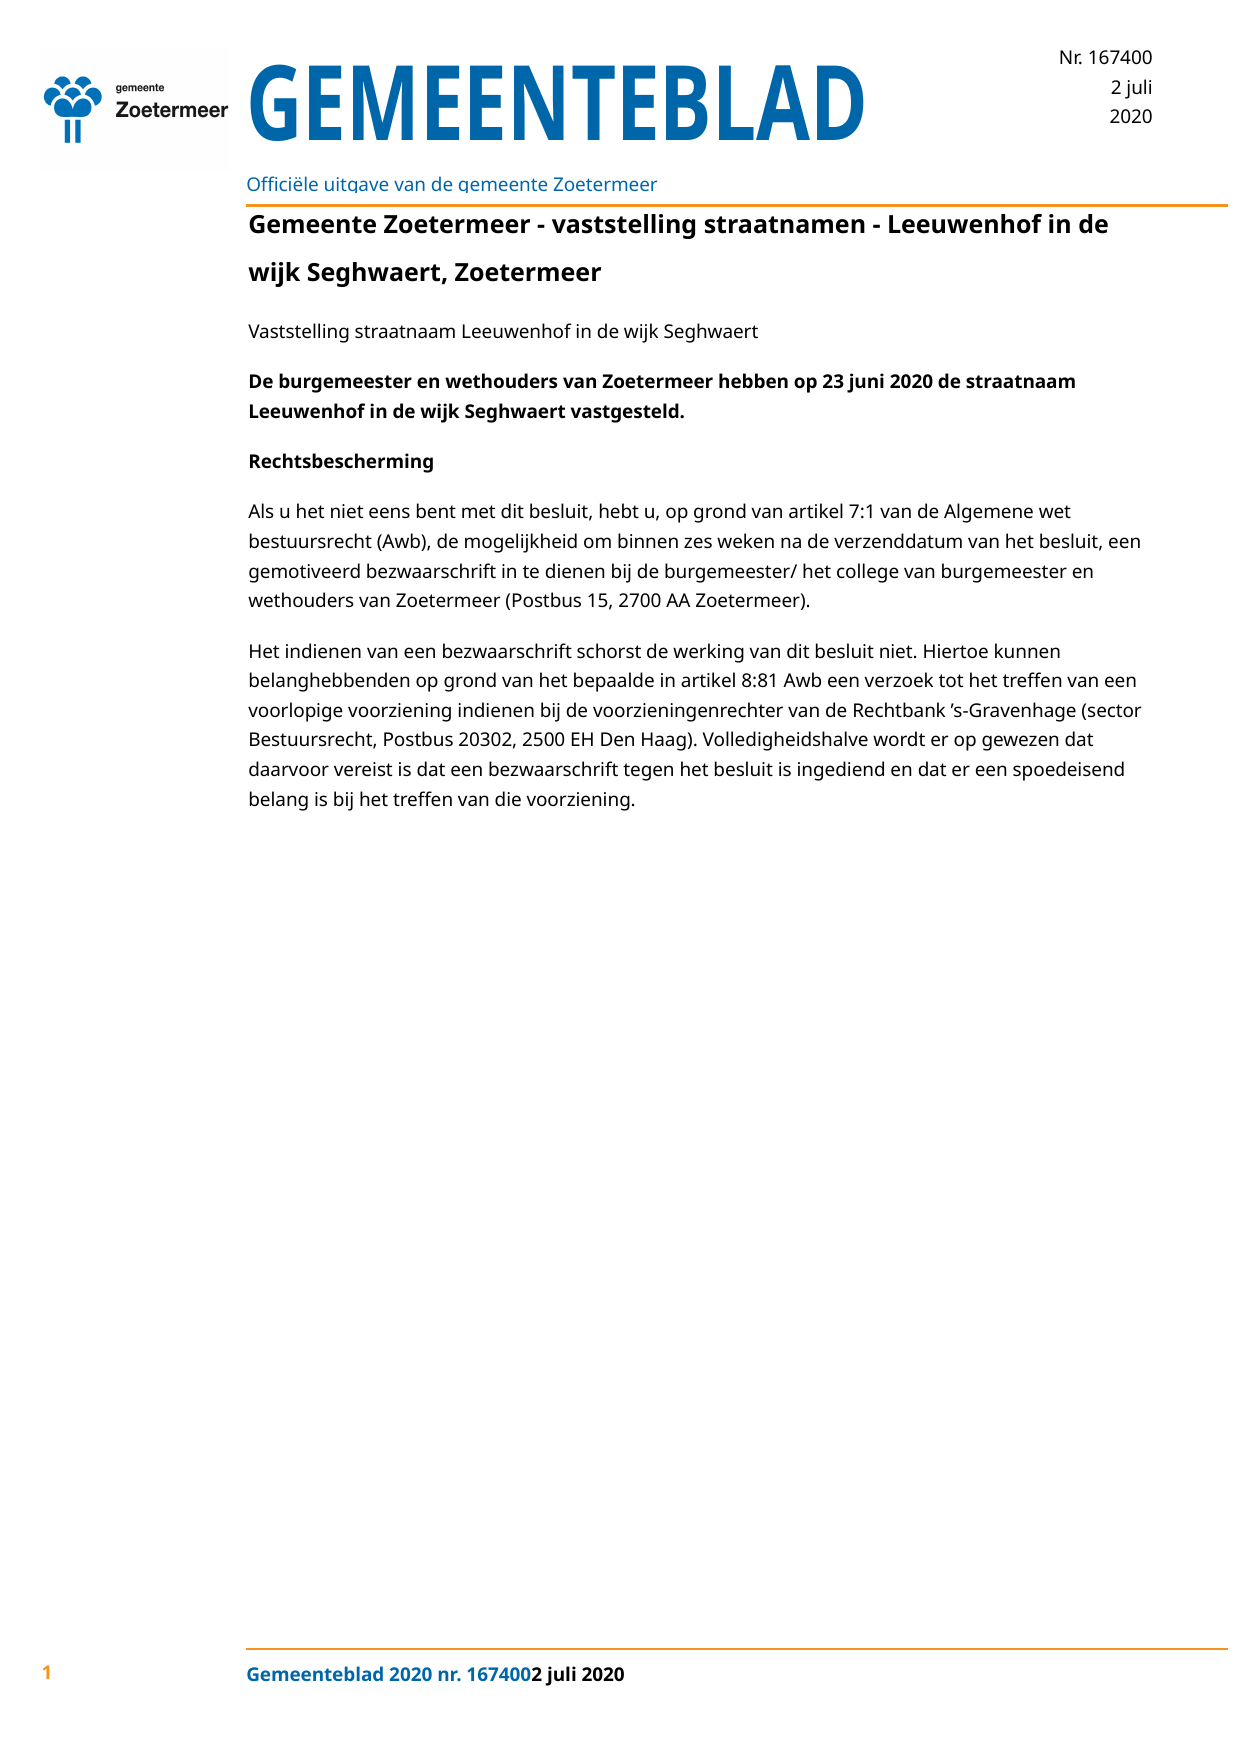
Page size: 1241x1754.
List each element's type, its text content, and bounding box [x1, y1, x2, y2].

text Als u het niet eens bent met dit besluit, hebt u, op grond van artikel 7:1 van de Algemene wet bestuursrecht (Awb), de mogelijkheid om binnen zes weken na de verzenddatum van het besluit, een gemotiveerd bezwaarschrift in te dienen bij de burgemeester/ het college van burgemeester en wethouders van Zoetermeer (Postbus 15, 2700 AA Zoetermeer). [248, 499, 1152, 613]
picture [41, 47, 231, 172]
text Rechtsbescherming [248, 448, 1152, 474]
text Gemeente Zoetermeer - vaststelling straatnamen - Leeuwenhof in de wijk Seghwaert, Zoetermeer [248, 207, 1152, 288]
text Het indienen van een bezwaarschrift schorst de werking van dit besluit niet. Hiertoe kunnen belanghebbenden op grond van het bepaalde in artikel 8:81 Awb een verzoek tot het treffen van een voorlopige voorziening indienen bij de voorzieningenrechter van de Rechtbank ’s-Gravenhage (sector Bestuursrecht, Postbus 20302, 2500 EH Den Haag). Volledigheidshalve wordt er op gewezen dat daarvoor vereist is dat een bezwaarschrift tegen het besluit is ingediend en dat er een spoedeisend belang is bij het treffen van die voorziening. [248, 638, 1152, 812]
text Vaststelling straatnaam Leeuwenhof in de wijk Seghwaert [248, 318, 1152, 344]
text De burgemeester en wethouders van Zoetermeer hebben op 23 juni 2020 de straatnaam Leeuwenhof in de wijk Seghwaert vastgesteld. [248, 368, 1152, 424]
